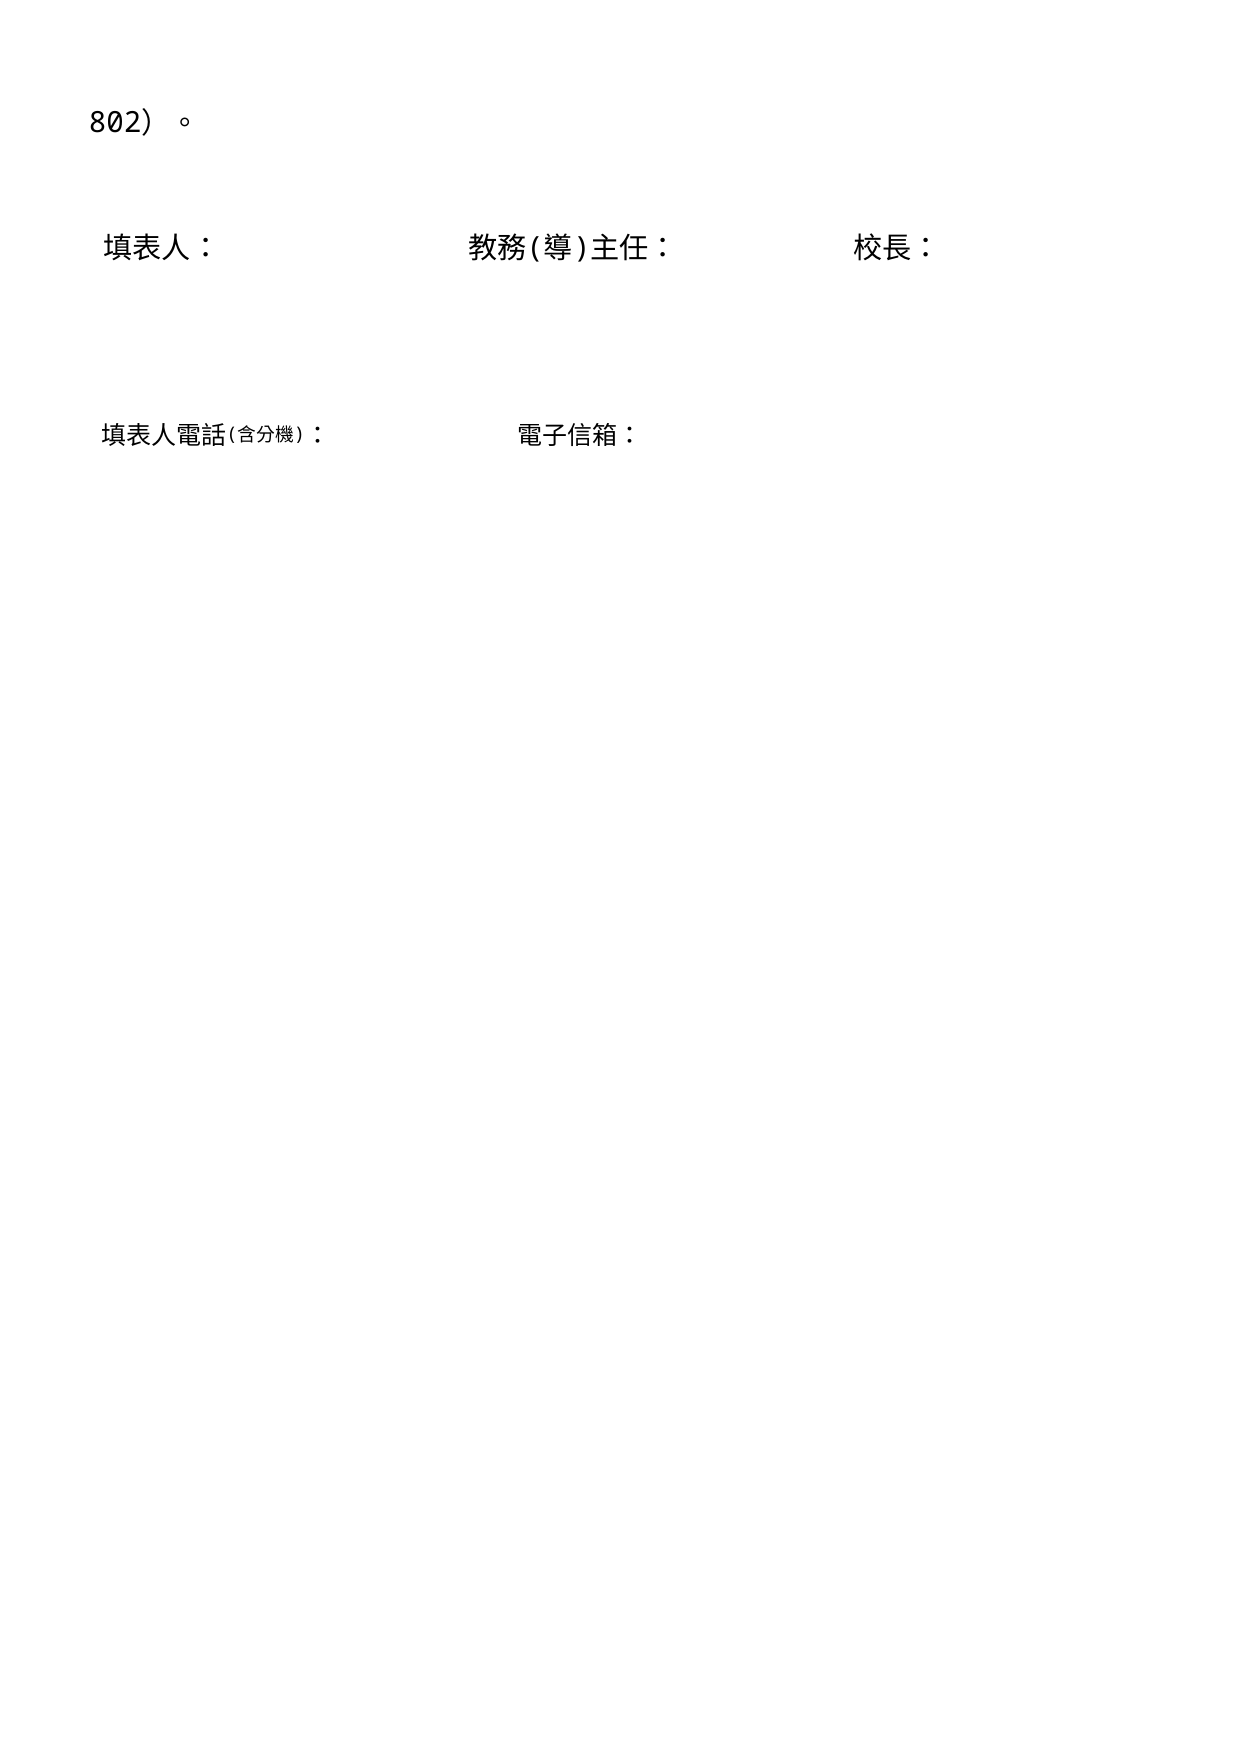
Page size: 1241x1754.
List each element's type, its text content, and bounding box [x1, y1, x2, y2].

text 802）。 [89, 79, 1152, 142]
text 填表人電話(含分機)： 電子信箱： [89, 392, 1152, 454]
text 填表人： 教務(導)主任： 校長： [89, 204, 1152, 267]
